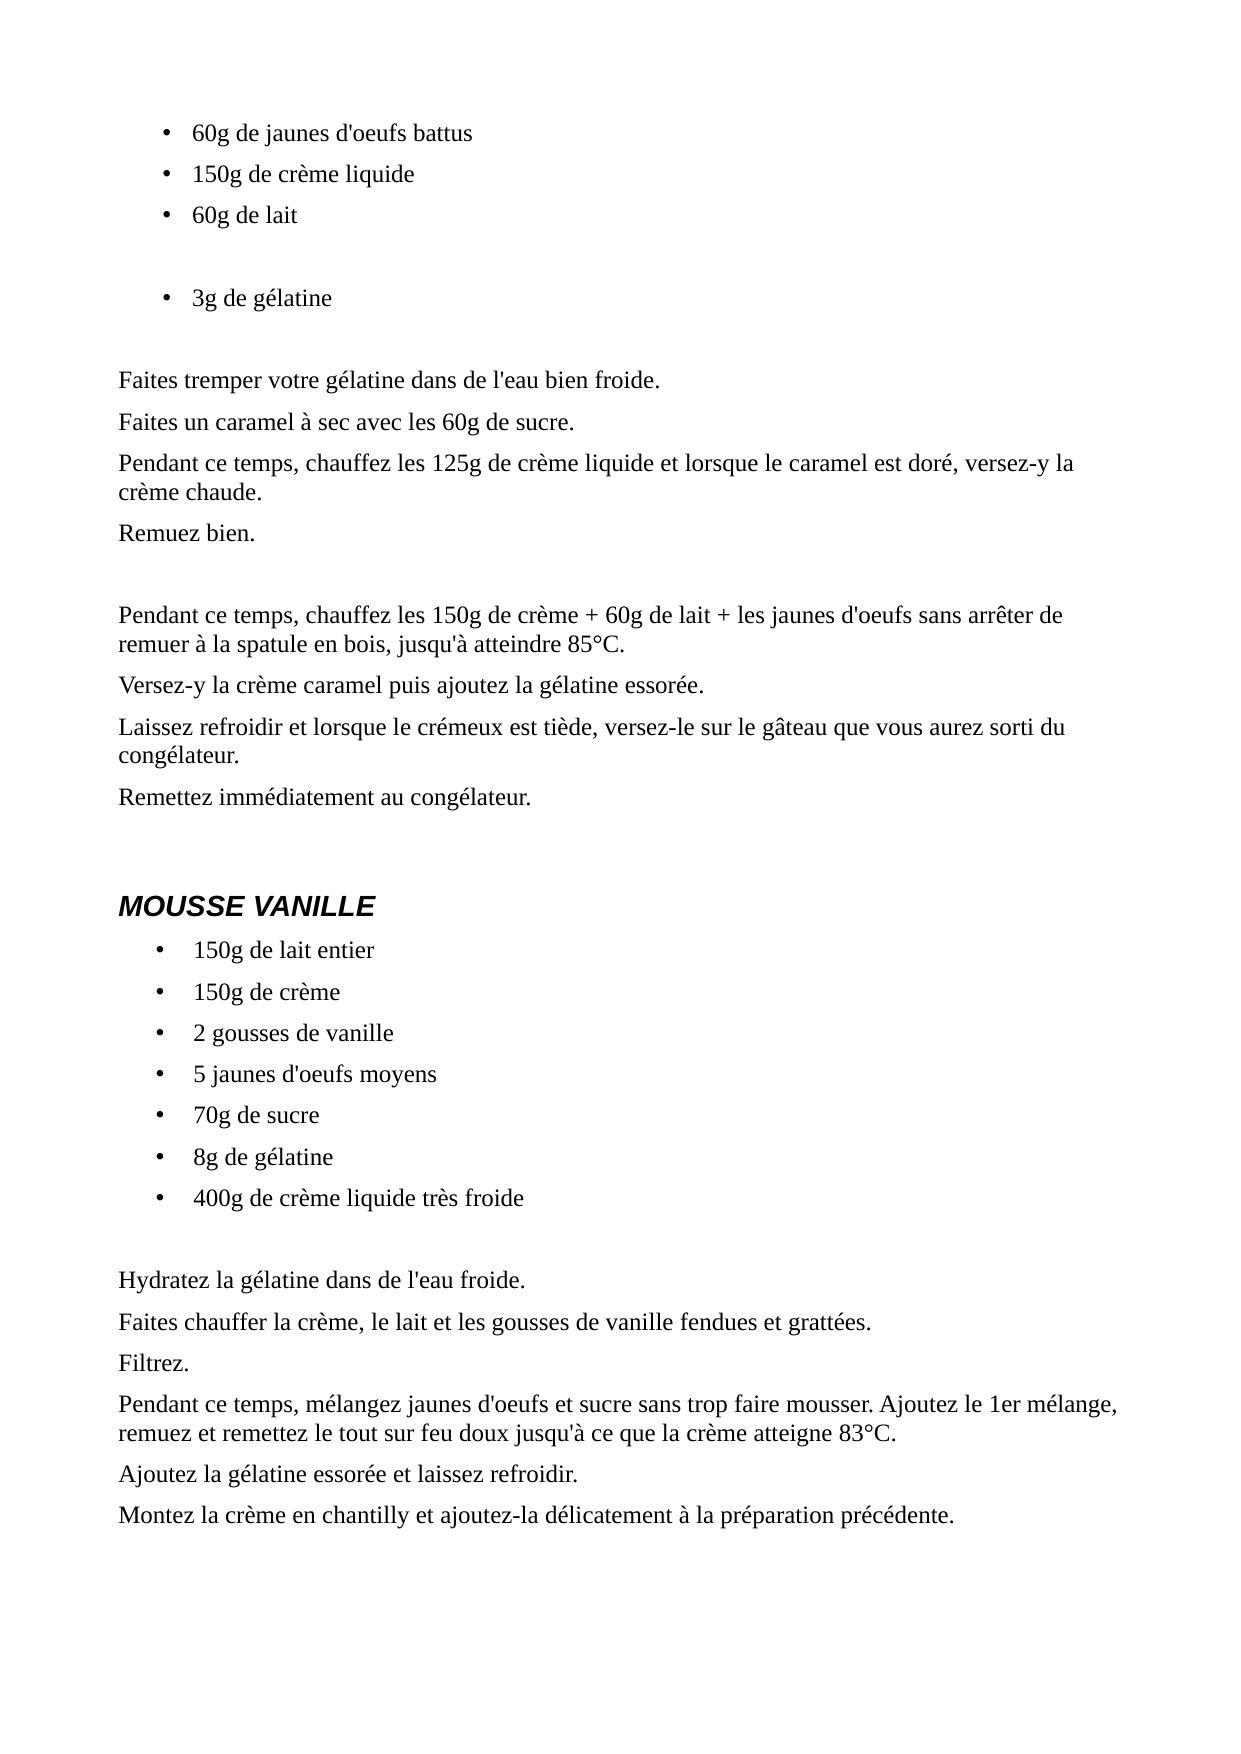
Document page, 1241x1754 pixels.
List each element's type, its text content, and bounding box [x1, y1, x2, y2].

list 2 gousses de vanille [156, 1018, 1122, 1047]
text Remuez bien. [118, 518, 1122, 547]
text Filtrez. [118, 1348, 1122, 1377]
text Laissez refroidir et lorsque le crémeux est tiède, versez-le sur le gâteau que vous aurez sorti du congélateur. [118, 712, 1122, 769]
list 60g de lait [162, 201, 1122, 229]
text Pendant ce temps, chauffez les 150g de crème + 60g de lait + les jaunes d'oeufs sans arrêter de remuer à la spatule en bois, jusqu'à atteindre 85°C. [118, 601, 1122, 658]
list 60g de jaunes d'oeufs battus [162, 118, 1122, 147]
list 3g de gélatine [162, 283, 1122, 312]
text Pendant ce temps, chauffez les 125g de crème liquide et lorsque le caramel est doré, versez-y la crème chaude. [118, 448, 1122, 506]
text Montez la crème en chantilly et ajoutez-la délicatement à la préparation précédente. [118, 1500, 1122, 1529]
list 150g de crème [156, 977, 1122, 1005]
text Faites chauffer la crème, le lait et les gousses de vanille fendues et grattées. [118, 1307, 1122, 1335]
text Pendant ce temps, mélangez jaunes d'oeufs et sucre sans trop faire mousser. Ajoutez le 1er mélange, remuez et remettez le tout sur feu doux jusqu'à ce que la crème atteigne 83°C. [118, 1389, 1122, 1447]
text Faites tremper votre gélatine dans de l'eau bien froide. [118, 366, 1122, 394]
list 400g de crème liquide très froide [156, 1183, 1122, 1212]
text Ajoutez la gélatine essorée et laissez refroidir. [118, 1459, 1122, 1488]
text Versez-y la crème caramel puis ajoutez la gélatine essorée. [118, 671, 1122, 699]
subtitle MOUSSE VANILLE [118, 889, 1122, 923]
list 8g de gélatine [156, 1142, 1122, 1170]
text Remettez immédiatement au congélateur. [118, 782, 1122, 811]
list 5 jaunes d'oeufs moyens [156, 1059, 1122, 1088]
text Hydratez la gélatine dans de l'eau froide. [118, 1265, 1122, 1294]
text Faites un caramel à sec avec les 60g de sucre. [118, 407, 1122, 436]
list 150g de crème liquide [162, 159, 1122, 188]
list 70g de sucre [156, 1100, 1122, 1129]
list 150g de lait entier [156, 935, 1122, 964]
